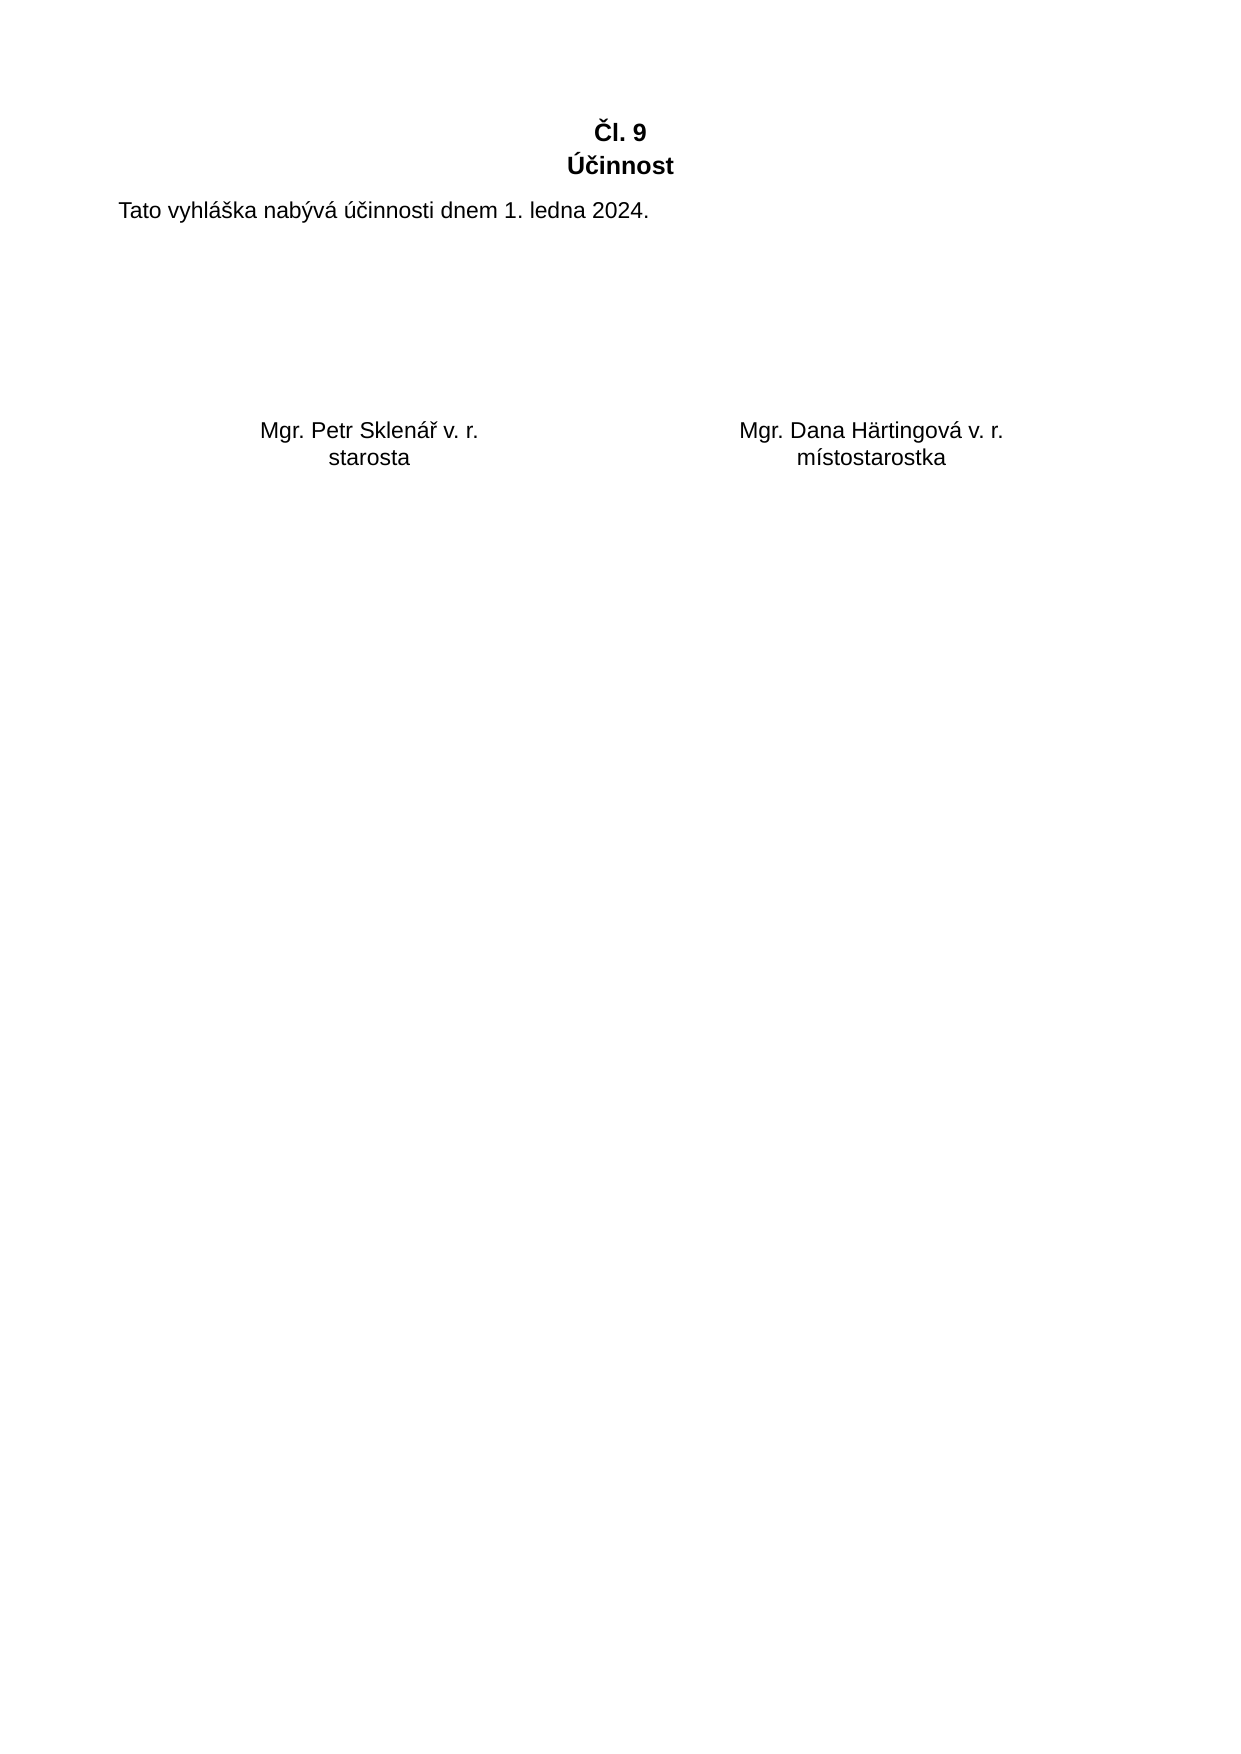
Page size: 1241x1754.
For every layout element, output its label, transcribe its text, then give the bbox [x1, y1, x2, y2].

text Tato vyhláška nabývá účinnosti dnem 1. ledna 2024. [118, 197, 1122, 223]
table_cell [118, 476, 620, 594]
table_header Mgr. Petr Sklenář v. r. starosta [118, 358, 620, 476]
table_header Mgr. Dana Härtingová v. r. místostarostka [620, 358, 1122, 476]
subtitle Čl. 9 Účinnost [118, 118, 1122, 180]
table_cell [620, 476, 1122, 594]
